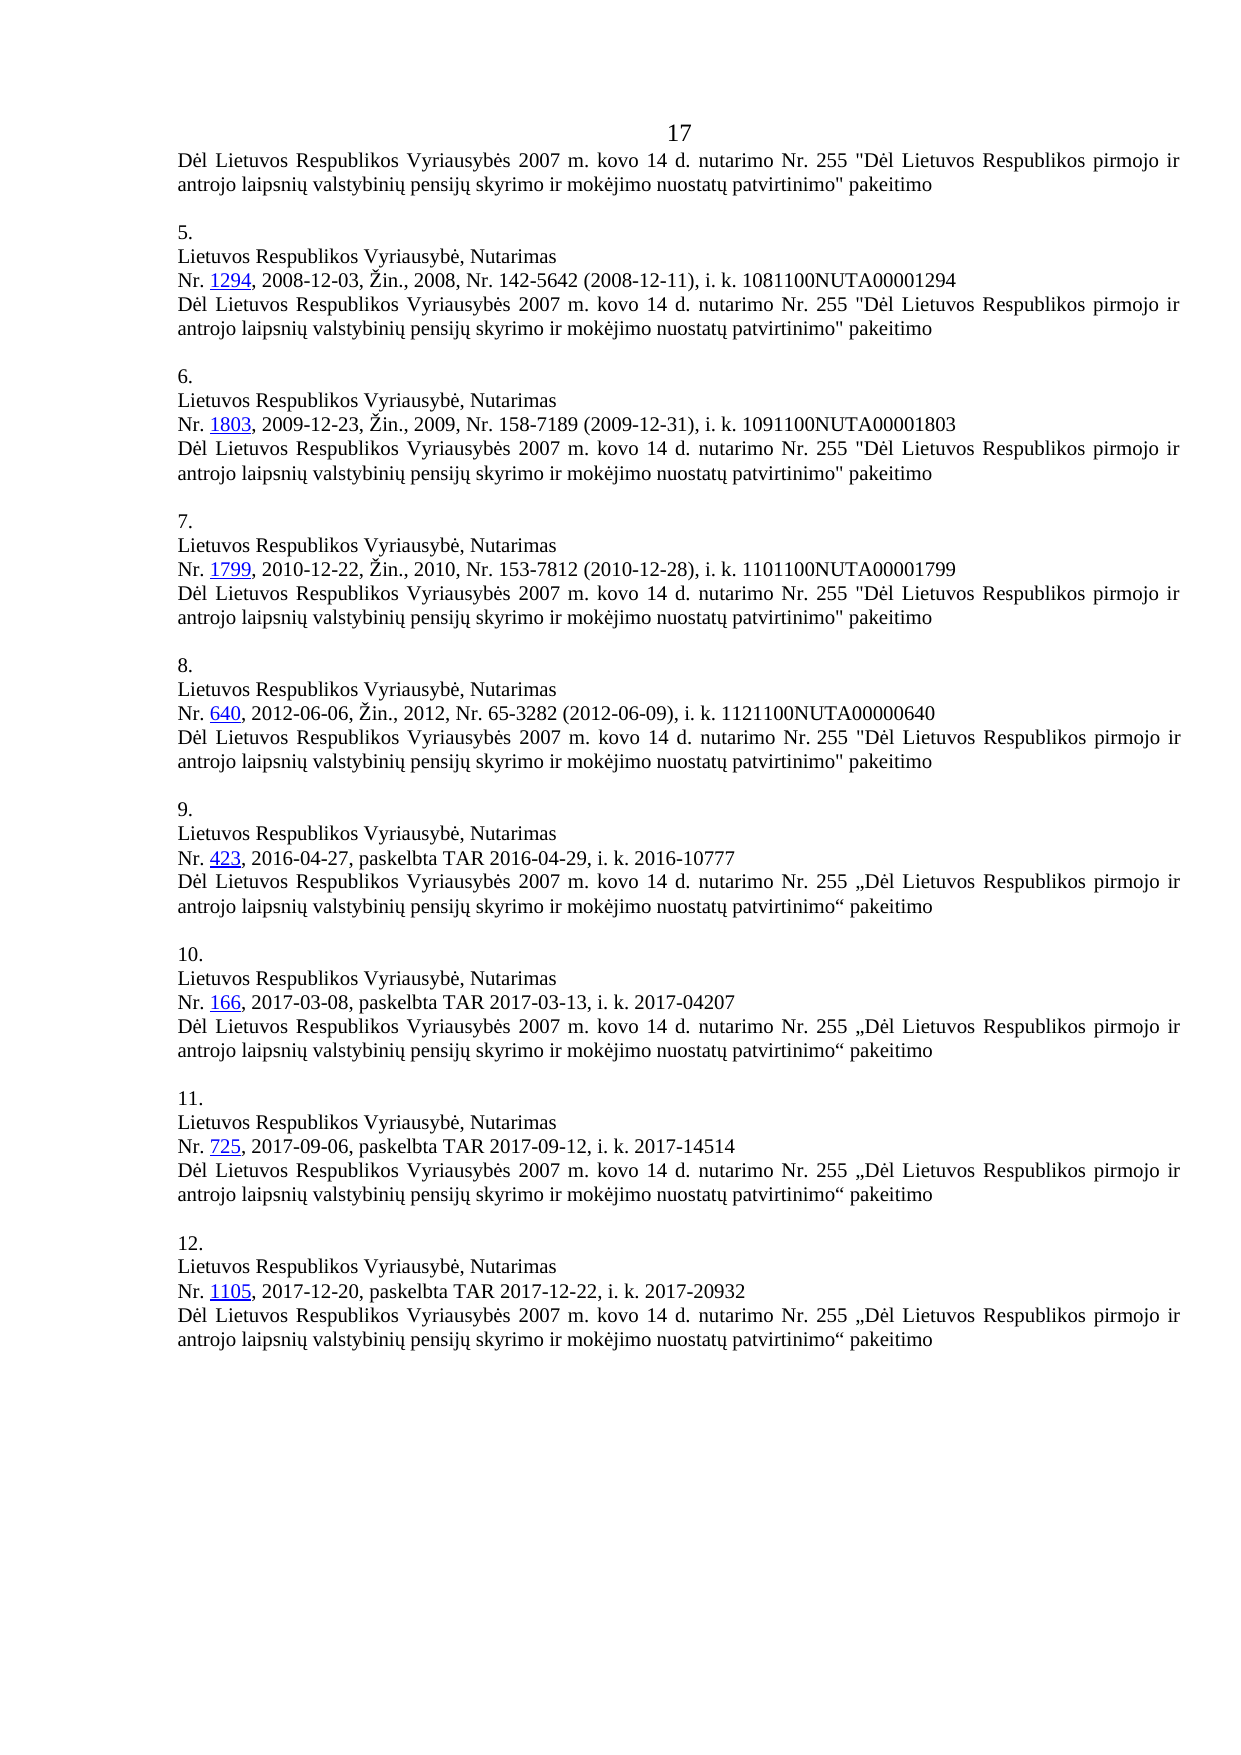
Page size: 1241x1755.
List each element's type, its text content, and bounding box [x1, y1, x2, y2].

text 11. [177, 1086, 1181, 1110]
text Nr. 725, 2017-09-06, paskelbta TAR 2017-09-12, i. k. 2017-14514 [177, 1134, 1181, 1158]
text Nr. 1803, 2009-12-23, Žin., 2009, Nr. 158-7189 (2009-12-31), i. k. 1091100NUTA00001803 [177, 412, 1181, 436]
text Nr. 166, 2017-03-08, paskelbta TAR 2017-03-13, i. k. 2017-04207 [177, 990, 1181, 1014]
text 8. [177, 653, 1181, 677]
text Dėl Lietuvos Respublikos Vyriausybės 2007 m. kovo 14 d. nutarimo Nr. 255 "Dėl Lietuvos Respublikos pirmojo ir antrojo laipsnių valstybinių pensijų skyrimo ir mokėjimo nuostatų patvirtinimo" pakeitimo [177, 292, 1181, 340]
text Dėl Lietuvos Respublikos Vyriausybės 2007 m. kovo 14 d. nutarimo Nr. 255 „Dėl Lietuvos Respublikos pirmojo ir antrojo laipsnių valstybinių pensijų skyrimo ir mokėjimo nuostatų patvirtinimo“ pakeitimo [177, 1014, 1181, 1062]
text Nr. 1799, 2010-12-22, Žin., 2010, Nr. 153-7812 (2010-12-28), i. k. 1101100NUTA00001799 [177, 557, 1181, 581]
text Lietuvos Respublikos Vyriausybė, Nutarimas [177, 677, 1181, 701]
text Nr. 423, 2016-04-27, paskelbta TAR 2016-04-29, i. k. 2016-10777 [177, 845, 1181, 869]
text Dėl Lietuvos Respublikos Vyriausybės 2007 m. kovo 14 d. nutarimo Nr. 255 "Dėl Lietuvos Respublikos pirmojo ir antrojo laipsnių valstybinių pensijų skyrimo ir mokėjimo nuostatų patvirtinimo" pakeitimo [177, 436, 1181, 484]
text Lietuvos Respublikos Vyriausybė, Nutarimas [177, 966, 1181, 990]
text Dėl Lietuvos Respublikos Vyriausybės 2007 m. kovo 14 d. nutarimo Nr. 255 "Dėl Lietuvos Respublikos pirmojo ir antrojo laipsnių valstybinių pensijų skyrimo ir mokėjimo nuostatų patvirtinimo" pakeitimo [177, 581, 1181, 629]
text 7. [177, 508, 1181, 533]
text Dėl Lietuvos Respublikos Vyriausybės 2007 m. kovo 14 d. nutarimo Nr. 255 "Dėl Lietuvos Respublikos pirmojo ir antrojo laipsnių valstybinių pensijų skyrimo ir mokėjimo nuostatų patvirtinimo" pakeitimo [177, 148, 1181, 196]
text Nr. 1105, 2017-12-20, paskelbta TAR 2017-12-22, i. k. 2017-20932 [177, 1278, 1181, 1303]
text Dėl Lietuvos Respublikos Vyriausybės 2007 m. kovo 14 d. nutarimo Nr. 255 "Dėl Lietuvos Respublikos pirmojo ir antrojo laipsnių valstybinių pensijų skyrimo ir mokėjimo nuostatų patvirtinimo" pakeitimo [177, 725, 1181, 773]
text Lietuvos Respublikos Vyriausybė, Nutarimas [177, 821, 1181, 845]
text Lietuvos Respublikos Vyriausybė, Nutarimas [177, 388, 1181, 412]
text Lietuvos Respublikos Vyriausybė, Nutarimas [177, 1254, 1181, 1278]
text 12. [177, 1230, 1181, 1254]
text Nr. 640, 2012-06-06, Žin., 2012, Nr. 65-3282 (2012-06-09), i. k. 1121100NUTA00000640 [177, 701, 1181, 725]
text 9. [177, 797, 1181, 821]
text Nr. 1294, 2008-12-03, Žin., 2008, Nr. 142-5642 (2008-12-11), i. k. 1081100NUTA00001294 [177, 268, 1181, 292]
text Dėl Lietuvos Respublikos Vyriausybės 2007 m. kovo 14 d. nutarimo Nr. 255 „Dėl Lietuvos Respublikos pirmojo ir antrojo laipsnių valstybinių pensijų skyrimo ir mokėjimo nuostatų patvirtinimo“ pakeitimo [177, 1158, 1181, 1206]
text Dėl Lietuvos Respublikos Vyriausybės 2007 m. kovo 14 d. nutarimo Nr. 255 „Dėl Lietuvos Respublikos pirmojo ir antrojo laipsnių valstybinių pensijų skyrimo ir mokėjimo nuostatų patvirtinimo“ pakeitimo [177, 1303, 1181, 1351]
text Lietuvos Respublikos Vyriausybė, Nutarimas [177, 533, 1181, 557]
text 10. [177, 942, 1181, 966]
text Dėl Lietuvos Respublikos Vyriausybės 2007 m. kovo 14 d. nutarimo Nr. 255 „Dėl Lietuvos Respublikos pirmojo ir antrojo laipsnių valstybinių pensijų skyrimo ir mokėjimo nuostatų patvirtinimo“ pakeitimo [177, 869, 1181, 918]
text Lietuvos Respublikos Vyriausybė, Nutarimas [177, 1110, 1181, 1134]
text Lietuvos Respublikos Vyriausybė, Nutarimas [177, 244, 1181, 268]
text 5. [177, 220, 1181, 244]
text 6. [177, 364, 1181, 388]
